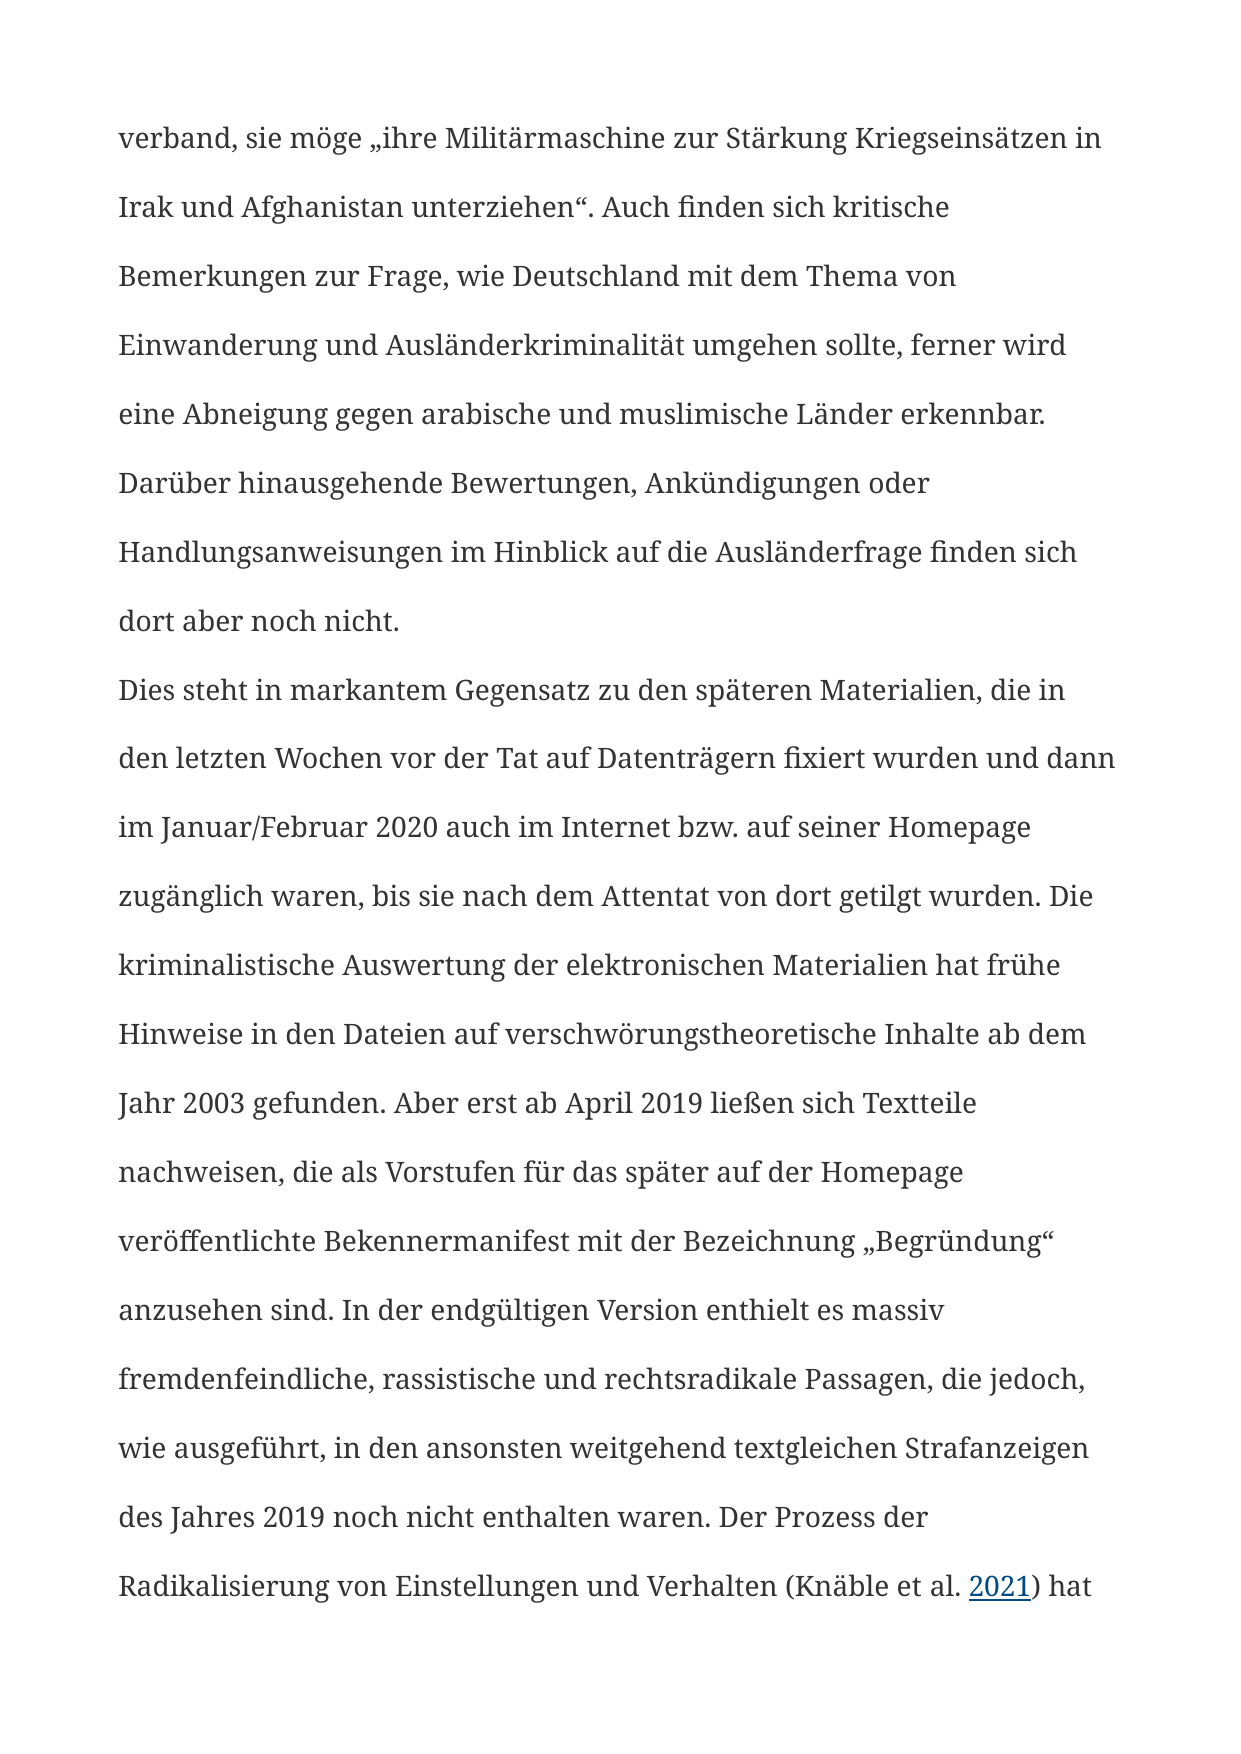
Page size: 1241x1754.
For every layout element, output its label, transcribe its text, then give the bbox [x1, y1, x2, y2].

text verband, sie möge „ihre Militärmaschine zur Stärkung Kriegseinsätzen in Irak und Afghanistan unterziehen“. Auch finden sich kritische Bemerkungen zur Frage, wie Deutschland mit dem Thema von Einwanderung und Ausländerkriminalität umgehen sollte, ferner wird eine Abneigung gegen arabische und muslimische Länder erkennbar. Darüber hinausgehende Bewertungen, Ankündigungen oder Handlungsanweisungen im Hinblick auf die Ausländerfrage finden sich dort aber noch nicht. [118, 118, 1122, 639]
text Dies steht in markantem Gegensatz zu den späteren Materialien, die in den letzten Wochen vor der Tat auf Datenträgern fixiert wurden und dann im Januar/Februar 2020 auch im Internet bzw. auf seiner Homepage zugänglich waren, bis sie nach dem Attentat von dort getilgt wurden. Die kriminalistische Auswertung der elektronischen Materialien hat frühe Hinweise in den Dateien auf verschwörungstheoretische Inhalte ab dem Jahr 2003 gefunden. Aber erst ab April 2019 ließen sich Textteile nachweisen, die als Vorstufen für das später auf der Homepage veröffentlichte Bekennermanifest mit der Bezeichnung „Begründung“ anzusehen sind. In der endgültigen Version enthielt es massiv fremdenfeindliche, rassistische und rechtsradikale Passagen, die jedoch, wie ausgeführt, in den ansonsten weitgehend textgleichen Strafanzeigen des Jahres 2019 noch nicht enthalten waren. Der Prozess der Radikalisierung von Einstellungen und Verhalten (Knäble et al. 2021) hat [118, 670, 1122, 1604]
